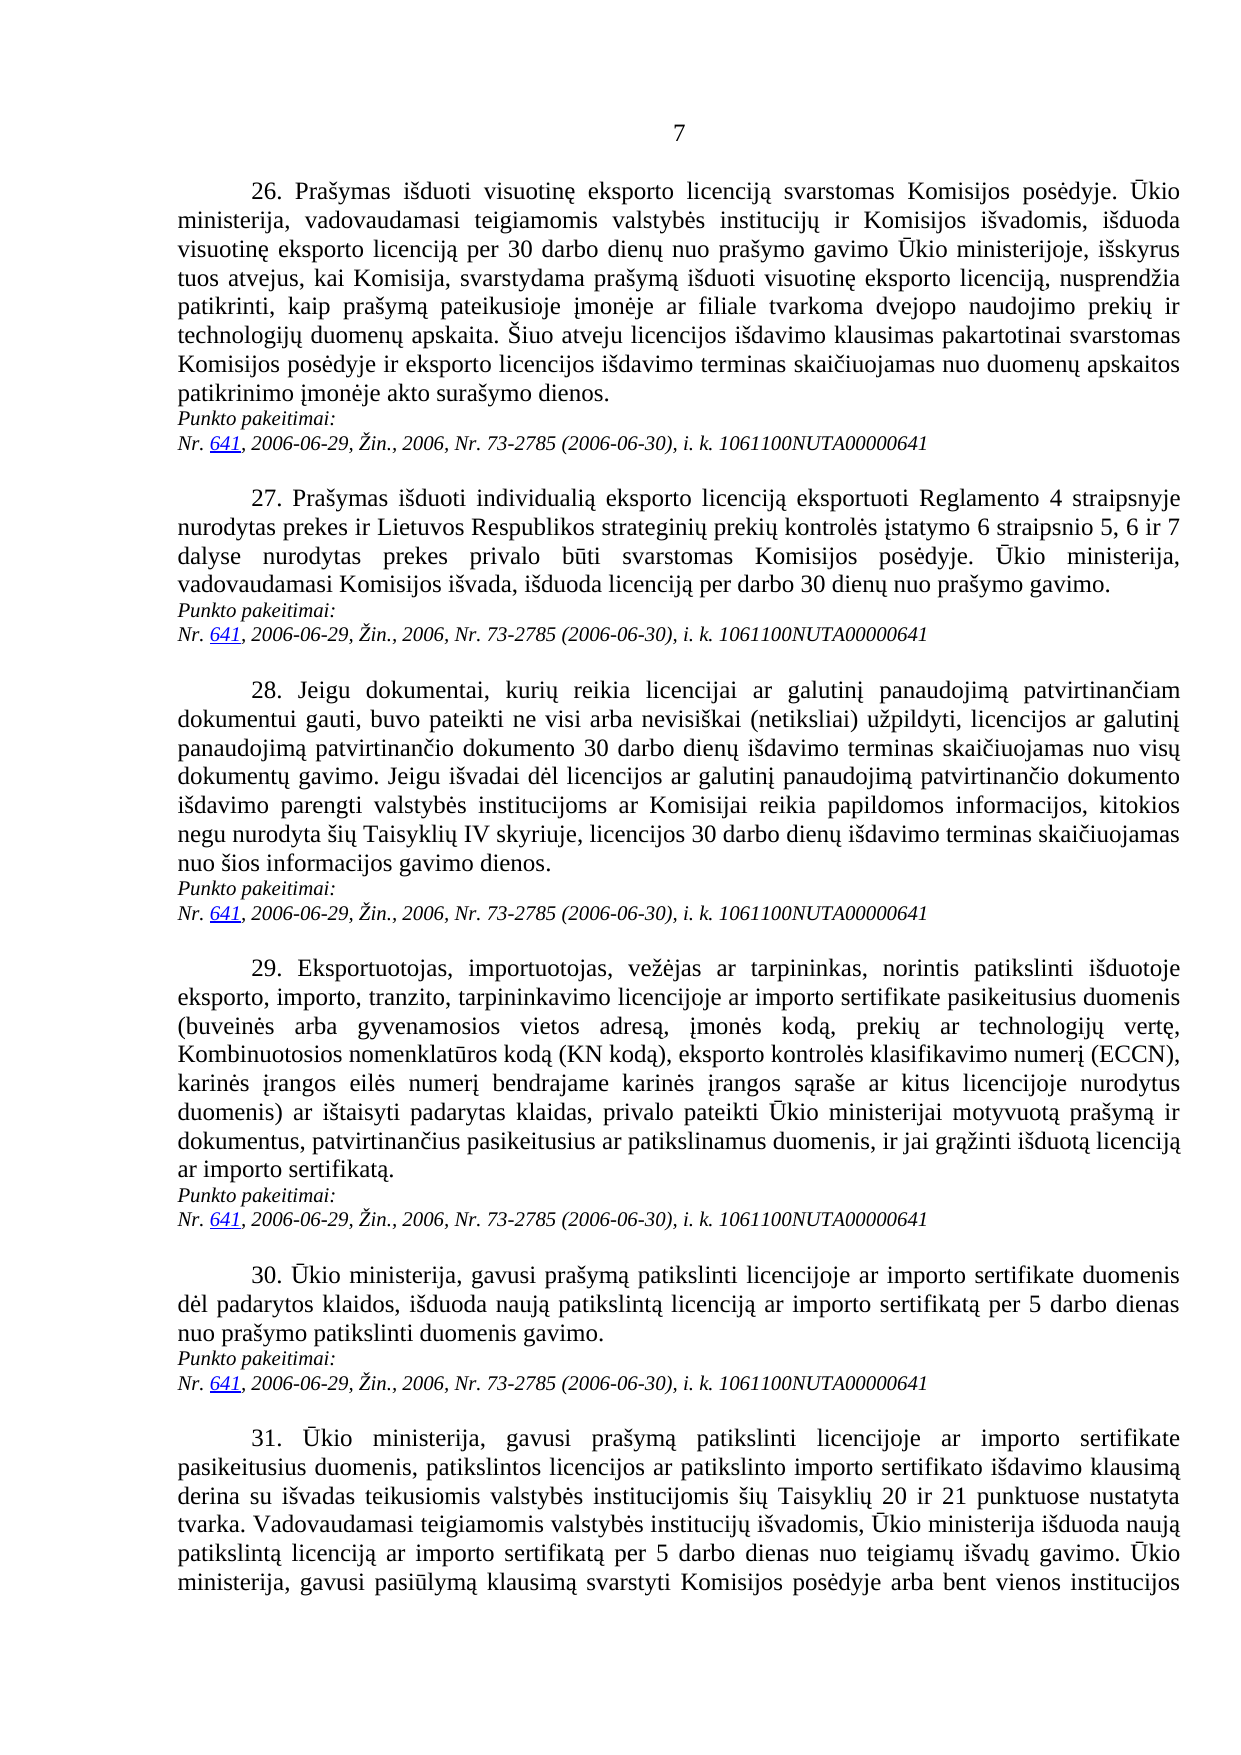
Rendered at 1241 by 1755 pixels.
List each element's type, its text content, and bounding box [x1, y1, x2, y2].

text Nr. 641, 2006-06-29, Žin., 2006, Nr. 73-2785 (2006-06-30), i. k. 1061100NUTA00000641 [177, 622, 1181, 646]
text Nr. 641, 2006-06-29, Žin., 2006, Nr. 73-2785 (2006-06-30), i. k. 1061100NUTA00000641 [177, 900, 1181, 924]
text 27. Prašymas išduoti individualią eksporto licenciją eksportuoti Reglamento 4 straipsnyje nurodytas prekes ir Lietuvos Respublikos strateginių prekių kontrolės įstatymo 6 straipsnio 5, 6 ir 7 dalyse nurodytas prekes privalo būti svarstomas Komisijos posėdyje. Ūkio ministerija, vadovaudamasi Komisijos išvada, išduoda licenciją per darbo 30 dienų nuo prašymo gavimo. [177, 483, 1181, 598]
text Punkto pakeitimai: [177, 876, 1181, 900]
text 28. Jeigu dokumentai, kurių reikia licencijai ar galutinį panaudojimą patvirtinančiam dokumentui gauti, buvo pateikti ne visi arba nevisiškai (netiksliai) užpildyti, licencijos ar galutinį panaudojimą patvirtinančio dokumento 30 darbo dienų išdavimo terminas skaičiuojamas nuo visų dokumentų gavimo. Jeigu išvadai dėl licencijos ar galutinį panaudojimą patvirtinančio dokumento išdavimo parengti valstybės institucijoms ar Komisijai reikia papildomos informacijos, kitokios negu nurodyta šių Taisyklių IV skyriuje, licencijos 30 darbo dienų išdavimo terminas skaičiuojamas nuo šios informacijos gavimo dienos. [177, 675, 1181, 876]
text Punkto pakeitimai: [177, 406, 1181, 430]
text Nr. 641, 2006-06-29, Žin., 2006, Nr. 73-2785 (2006-06-30), i. k. 1061100NUTA00000641 [177, 430, 1181, 454]
text Punkto pakeitimai: [177, 598, 1181, 622]
text Nr. 641, 2006-06-29, Žin., 2006, Nr. 73-2785 (2006-06-30), i. k. 1061100NUTA00000641 [177, 1370, 1181, 1394]
text 26. Prašymas išduoti visuotinę eksporto licenciją svarstomas Komisijos posėdyje. Ūkio ministerija, vadovaudamasi teigiamomis valstybės institucijų ir Komisijos išvadomis, išduoda visuotinę eksporto licenciją per 30 darbo dienų nuo prašymo gavimo Ūkio ministerijoje, išskyrus tuos atvejus, kai Komisija, svarstydama prašymą išduoti visuotinę eksporto licenciją, nusprendžia patikrinti, kaip prašymą pateikusioje įmonėje ar filiale tvarkoma dvejopo naudojimo prekių ir technologijų duomenų apskaita. Šiuo atveju licencijos išdavimo klausimas pakartotinai svarstomas Komisijos posėdyje ir eksporto licencijos išdavimo terminas skaičiuojamas nuo duomenų apskaitos patikrinimo įmonėje akto surašymo dienos. [177, 176, 1181, 406]
text 30. Ūkio ministerija, gavusi prašymą patikslinti licencijoje ar importo sertifikate duomenis dėl padarytos klaidos, išduoda naują patikslintą licenciją ar importo sertifikatą per 5 darbo dienas nuo prašymo patikslinti duomenis gavimo. [177, 1260, 1181, 1346]
text Nr. 641, 2006-06-29, Žin., 2006, Nr. 73-2785 (2006-06-30), i. k. 1061100NUTA00000641 [177, 1207, 1181, 1231]
text 31. Ūkio ministerija, gavusi prašymą patikslinti licencijoje ar importo sertifikate pasikeitusius duomenis, patikslintos licencijos ar patikslinto importo sertifikato išdavimo klausimą derina su išvadas teikusiomis valstybės institucijomis šių Taisyklių 20 ir 21 punktuose nustatyta tvarka. Vadovaudamasi teigiamomis valstybės institucijų išvadomis, Ūkio ministerija išduoda naują patikslintą licenciją ar importo sertifikatą per 5 darbo dienas nuo teigiamų išvadų gavimo. Ūkio ministerija, gavusi pasiūlymą klausimą svarstyti Komisijos posėdyje arba bent vienos institucijos [177, 1423, 1181, 1596]
text 29. Eksportuotojas, importuotojas, vežėjas ar tarpininkas, norintis patikslinti išduotoje eksporto, importo, tranzito, tarpininkavimo licencijoje ar importo sertifikate pasikeitusius duomenis (buveinės arba gyvenamosios vietos adresą, įmonės kodą, prekių ar technologijų vertę, Kombinuotosios nomenklatūros kodą (KN kodą), eksporto kontrolės klasifikavimo numerį (ECCN), karinės įrangos eilės numerį bendrajame karinės įrangos sąraše ar kitus licencijoje nurodytus duomenis) ar ištaisyti padarytas klaidas, privalo pateikti Ūkio ministerijai motyvuotą prašymą ir dokumentus, patvirtinančius pasikeitusius ar patikslinamus duomenis, ir jai grąžinti išduotą licenciją ar importo sertifikatą. [177, 953, 1181, 1183]
text Punkto pakeitimai: [177, 1183, 1181, 1207]
text Punkto pakeitimai: [177, 1346, 1181, 1370]
